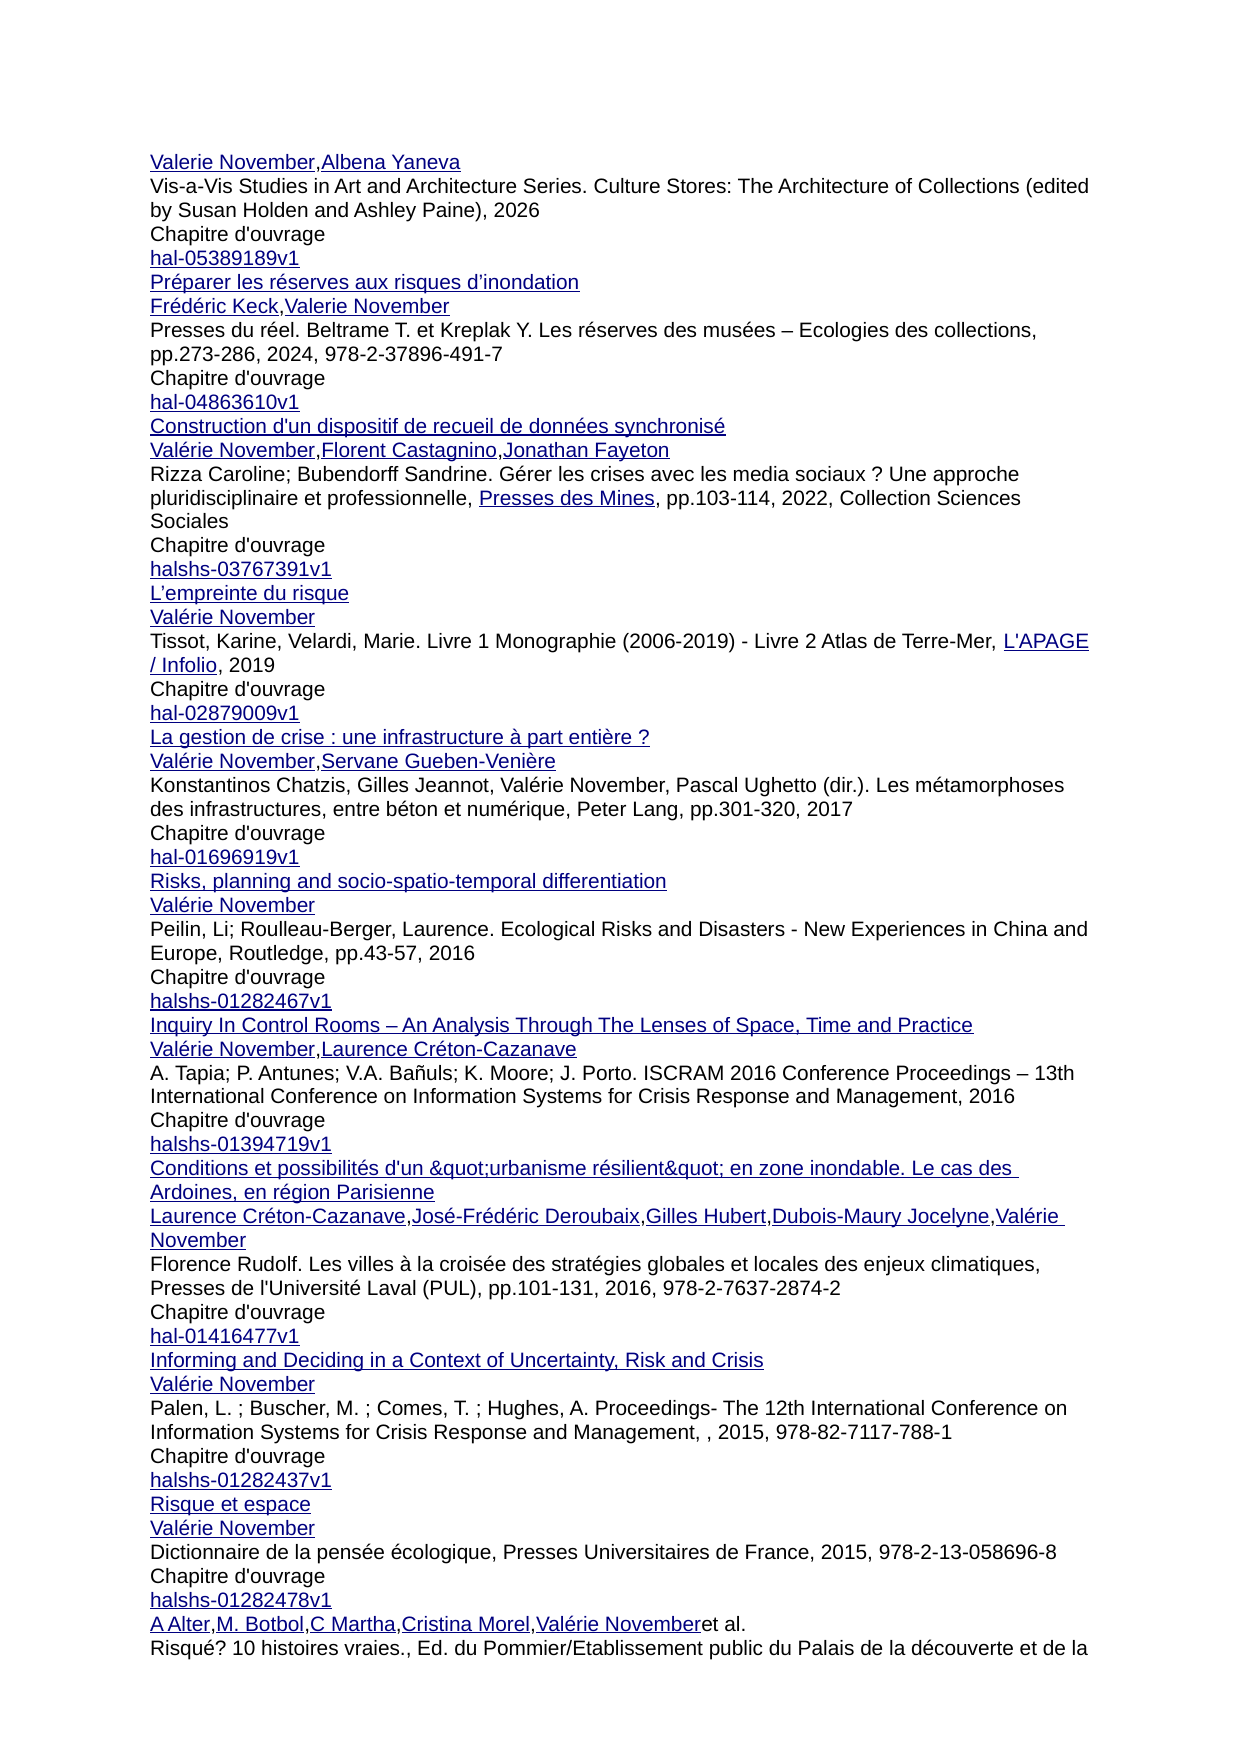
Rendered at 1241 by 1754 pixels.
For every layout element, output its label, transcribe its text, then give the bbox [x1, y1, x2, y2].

table_cell Construction d'un dispositif de recueil de données synchronisé Valérie November,Florent Castagnino,Jonathan Fayeton Rizza Caroline; Bubendorff Sandrine. Gérer les crises avec les media sociaux ? Une approche pluridisciplinaire et professionnelle, Presses des Mines, pp.103-114, 2022, Collection Sciences Sociales Chapitre d'ouvrage halshs-03767391v1 [150, 414, 1090, 581]
table_cell La gestion de crise : une infrastructure à part entière ? Valérie November,Servane Gueben-Venière Konstantinos Chatzis, Gilles Jeannot, Valérie November, Pascal Ughetto (dir.). Les métamorphoses des infrastructures, entre béton et numérique, Peter Lang, pp.301-320, 2017 Chapitre d'ouvrage hal-01696919v1 [150, 725, 1090, 869]
table_cell Risque et espace Valérie November Dictionnaire de la pensée écologique, Presses Universitaires de France, 2015, 978-2-13-058696-8 Chapitre d'ouvrage halshs-01282478v1 [150, 1492, 1090, 1611]
table_cell Informing and Deciding in a Context of Uncertainty, Risk and Crisis Valérie November Palen, L. ; Buscher, M. ; Comes, T. ; Hughes, A. Proceedings- The 12th International Conference on Information Systems for Crisis Response and Management, , 2015, 978-82-7117-788-1 Chapitre d'ouvrage halshs-01282437v1 [150, 1348, 1090, 1492]
table_cell Préparer les réserves aux risques d’inondation Frédéric Keck,Valerie November Presses du réel. Beltrame T. et Kreplak Y. Les réserves des musées – Ecologies des collections, pp.273-286, 2024, 978-2-37896-491-7 Chapitre d'ouvrage hal-04863610v1 [150, 270, 1090, 413]
table_cell Conditions et possibilités d'un &quot;urbanisme résilient&quot; en zone inondable. Le cas des Ardoines, en région Parisienne Laurence Créton-Cazanave,José-Frédéric Deroubaix,Gilles Hubert,Dubois-Maury Jocelyne,Valérie November Florence Rudolf. Les villes à la croisée des stratégies globales et locales des enjeux climatiques, Presses de l'Université Laval (PUL), pp.101-131, 2016, 978-2-7637-2874-2 Chapitre d'ouvrage hal-01416477v1 [150, 1156, 1090, 1348]
table_cell Risks, planning and socio-spatio-temporal differentiation Valérie November Peilin, Li; Roulleau-Berger, Laurence. Ecological Risks and Disasters - New Experiences in China and Europe, Routledge, pp.43-57, 2016 Chapitre d'ouvrage halshs-01282467v1 [150, 869, 1090, 1012]
table_cell Valerie November,Albena Yaneva Vis-a-Vis Studies in Art and Architecture Series. Culture Stores: The Architecture of Collections (edited by Susan Holden and Ashley Paine), 2026 Chapitre d'ouvrage hal-05389189v1 [150, 150, 1090, 270]
table_cell Risqué? 10 histoires vraies. A Alter,M. Botbol,C Martha,Cristina Morel,Valérie Novemberet al. Risqué? 10 histoires vraies., Ed. du Pommier/Etablissement public du Palais de la découverte et de la Cité des sciences et de l’industrie., 2014 Chapitre d'ouvrage hal-01175414v1 [150, 1611, 1090, 1659]
table_cell Inquiry In Control Rooms – An Analysis Through The Lenses of Space, Time and Practice Valérie November,Laurence Créton-Cazanave A. Tapia; P. Antunes; V.A. Bañuls; K. Moore; J. Porto. ISCRAM 2016 Conference Proceedings – 13th International Conference on Information Systems for Crisis Response and Management, 2016 Chapitre d'ouvrage halshs-01394719v1 [150, 1013, 1090, 1156]
table_cell L’empreinte du risque Valérie November Tissot, Karine, Velardi, Marie. Livre 1 Monographie (2006-2019) - Livre 2 Atlas de Terre-Mer, L'APAGE / Infolio, 2019 Chapitre d'ouvrage hal-02879009v1 [150, 581, 1090, 725]
